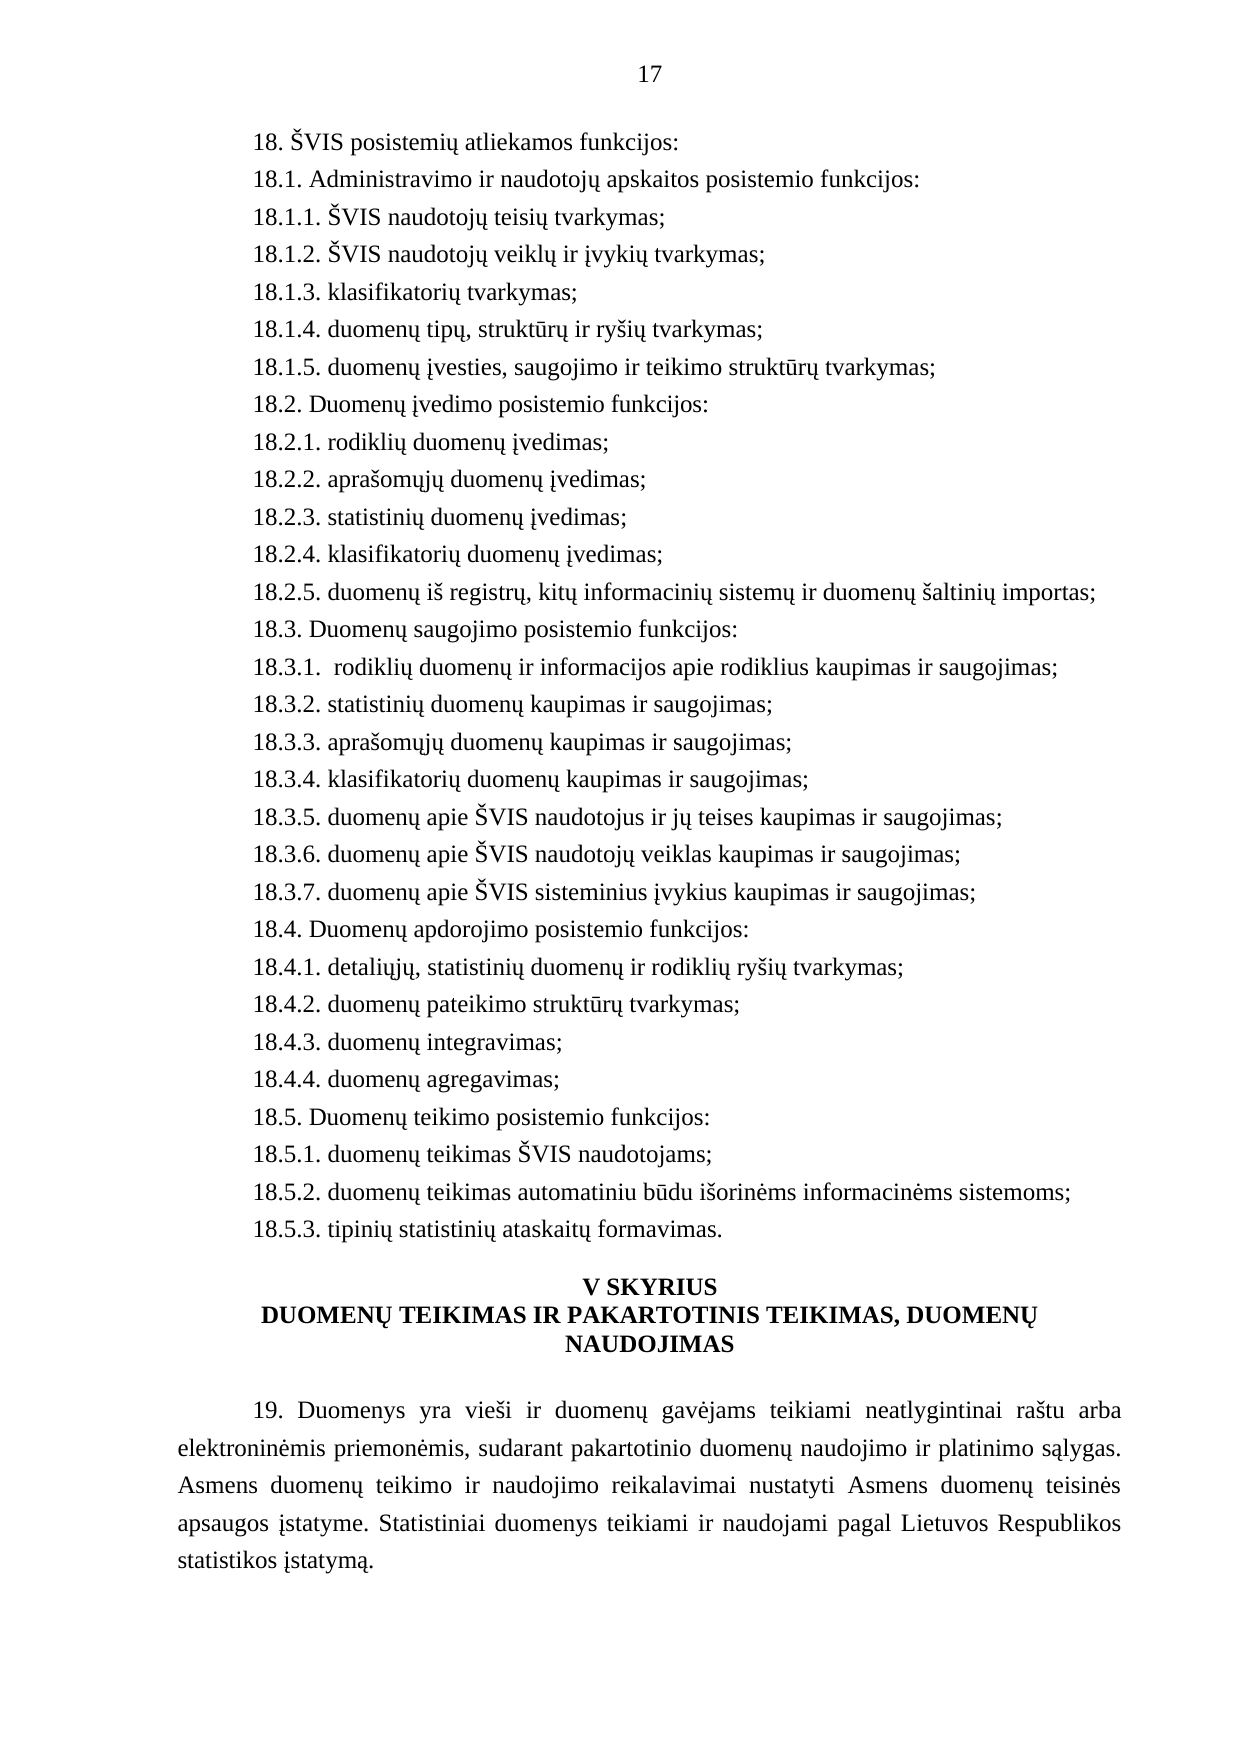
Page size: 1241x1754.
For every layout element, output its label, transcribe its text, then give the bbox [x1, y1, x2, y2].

text 18.5.2. duomenų teikimas automatiniu būdu išorinėms informacinėms sistemoms; [177, 1168, 1122, 1206]
text 18.2. Duomenų įvedimo posistemio funkcijos: [177, 381, 1122, 418]
text 19. Duomenys yra vieši ir duomenų gavėjams teikiami neatlygintinai raštu arba elektroninėmis priemonėmis, sudarant pakartotinio duomenų naudojimo ir platinimo sąlygas. Asmens duomenų teikimo ir naudojimo reikalavimai nustatyti Asmens duomenų teisinės apsaugos įstatyme. Statistiniai duomenys teikiami ir naudojami pagal Lietuvos Respublikos statistikos įstatymą. [177, 1387, 1122, 1574]
text 18.2.4. klasifikatorių duomenų įvedimas; [177, 531, 1122, 568]
text 18.2.3. statistinių duomenų įvedimas; [177, 493, 1122, 531]
text 18.1.1. ŠVIS naudotojų teisių tvarkymas; [177, 193, 1122, 231]
text 18.1.2. ŠVIS naudotojų veiklų ir įvykių tvarkymas; [177, 231, 1122, 268]
text 18.2.2. aprašomųjų duomenų įvedimas; [177, 456, 1122, 493]
text 18.1.3. klasifikatorių tvarkymas; [177, 268, 1122, 306]
text 18.5. Duomenų teikimo posistemio funkcijos: [177, 1093, 1122, 1131]
text 18.2.5. duomenų iš registrų, kitų informacinių sistemų ir duomenų šaltinių importas; [177, 568, 1122, 606]
text 18.4.1. detaliųjų, statistinių duomenų ir rodiklių ryšių tvarkymas; [177, 943, 1122, 981]
text V SKYRIUS [177, 1272, 1122, 1301]
text 18.3.3. aprašomųjų duomenų kaupimas ir saugojimas; [177, 718, 1122, 756]
text 18.4.3. duomenų integravimas; [177, 1018, 1122, 1056]
text 18.3.7. duomenų apie ŠVIS sisteminius įvykius kaupimas ir saugojimas; [177, 868, 1122, 906]
text 18.5.1. duomenų teikimas ŠVIS naudotojams; [177, 1131, 1122, 1168]
text 18. ŠVIS posistemių atliekamos funkcijos: [177, 118, 1122, 156]
text 18.4.4. duomenų agregavimas; [177, 1056, 1122, 1093]
text 18.1.4. duomenų tipų, struktūrų ir ryšių tvarkymas; [177, 306, 1122, 343]
text 18.1. Administravimo ir naudotojų apskaitos posistemio funkcijos: [177, 156, 1122, 193]
text 18.4.2. duomenų pateikimo struktūrų tvarkymas; [177, 981, 1122, 1018]
text 18.2.1. rodiklių duomenų įvedimas; [177, 418, 1122, 456]
text 18.3.2. statistinių duomenų kaupimas ir saugojimas; [177, 681, 1122, 718]
text DUOMENŲ teikimas IR pakartotinis teikimas, duomenų naudojimas [177, 1301, 1122, 1358]
text 18.3. Duomenų saugojimo posistemio funkcijos: [177, 606, 1122, 643]
text 18.3.5. duomenų apie ŠVIS naudotojus ir jų teises kaupimas ir saugojimas; [177, 793, 1122, 831]
text 18.4. Duomenų apdorojimo posistemio funkcijos: [177, 906, 1122, 943]
text 18.5.3. tipinių statistinių ataskaitų formavimas. [177, 1206, 1122, 1243]
text 18.3.6. duomenų apie ŠVIS naudotojų veiklas kaupimas ir saugojimas; [177, 831, 1122, 868]
text 18.3.4. klasifikatorių duomenų kaupimas ir saugojimas; [177, 756, 1122, 793]
text 18.1.5. duomenų įvesties, saugojimo ir teikimo struktūrų tvarkymas; [177, 343, 1122, 381]
text 18.3.1. rodiklių duomenų ir informacijos apie rodiklius kaupimas ir saugojimas; [177, 643, 1122, 681]
